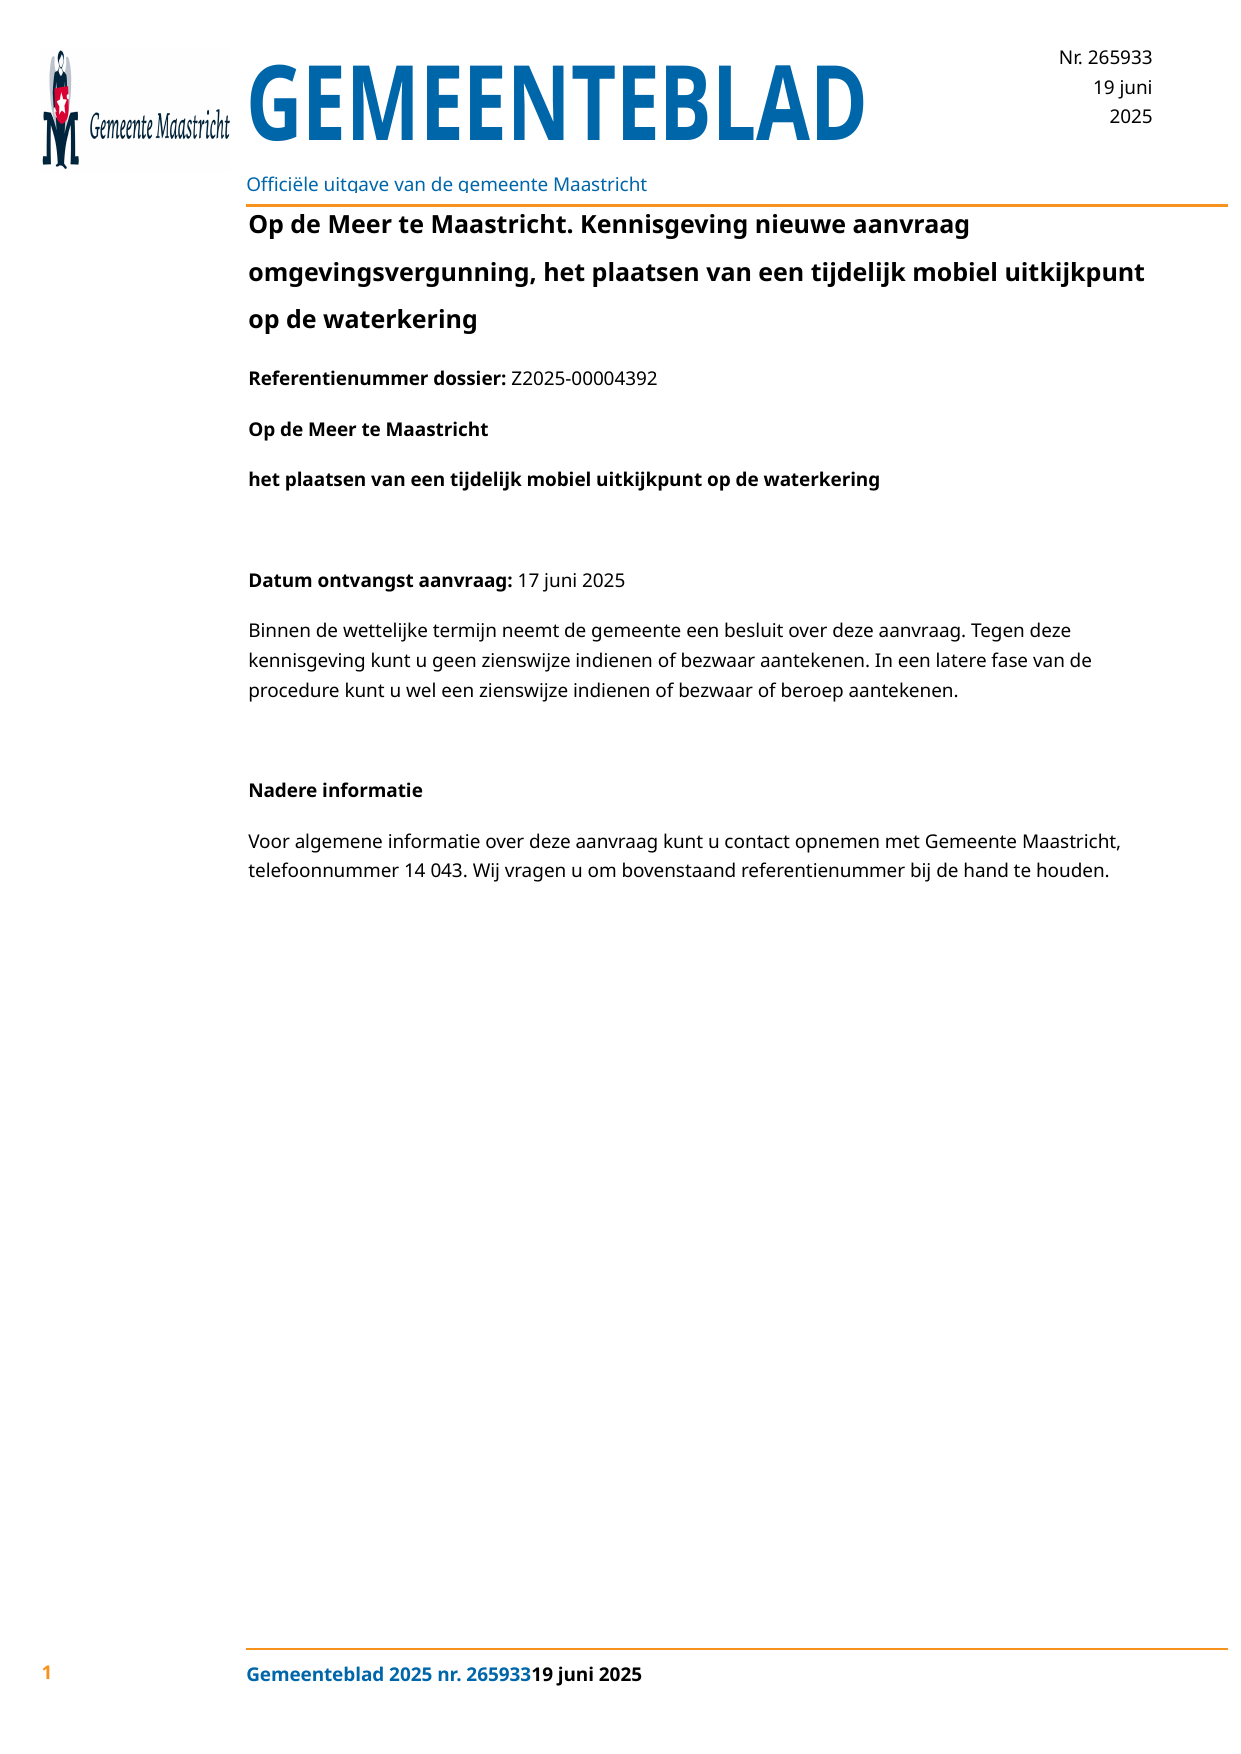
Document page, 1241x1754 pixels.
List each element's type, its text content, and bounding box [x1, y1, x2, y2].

text Nadere informatie [248, 778, 1152, 803]
text Datum ontvangst aanvraag: 17 juni 2025 [248, 567, 1152, 593]
text Op de Meer te Maastricht. Kennisgeving nieuwe aanvraag omgevingsvergunning, het plaatsen van een tijdelijk mobiel uitkijkpunt op de waterkering [248, 207, 1152, 336]
text Op de Meer te Maastricht [248, 416, 1152, 442]
text Binnen de wettelijke termijn neemt de gemeente een besluit over deze aanvraag. Tegen deze kennisgeving kunt u geen zienswijze indienen of bezwaar aantekenen. In een latere fase van de procedure kunt u wel een zienswijze indienen of bezwaar of beroep aantekenen. [248, 618, 1152, 702]
picture [41, 47, 231, 172]
text het plaatsen van een tijdelijk mobiel uitkijkpunt op de waterkering [248, 466, 1152, 492]
text Voor algemene informatie over deze aanvraag kunt u contact opnemen met Gemeente Maastricht, telefoonnummer 14 043. Wij vragen u om bovenstaand referentienummer bij de hand te houden. [248, 828, 1152, 883]
text Referentienummer dossier: Z2025-00004392 [248, 366, 1152, 391]
